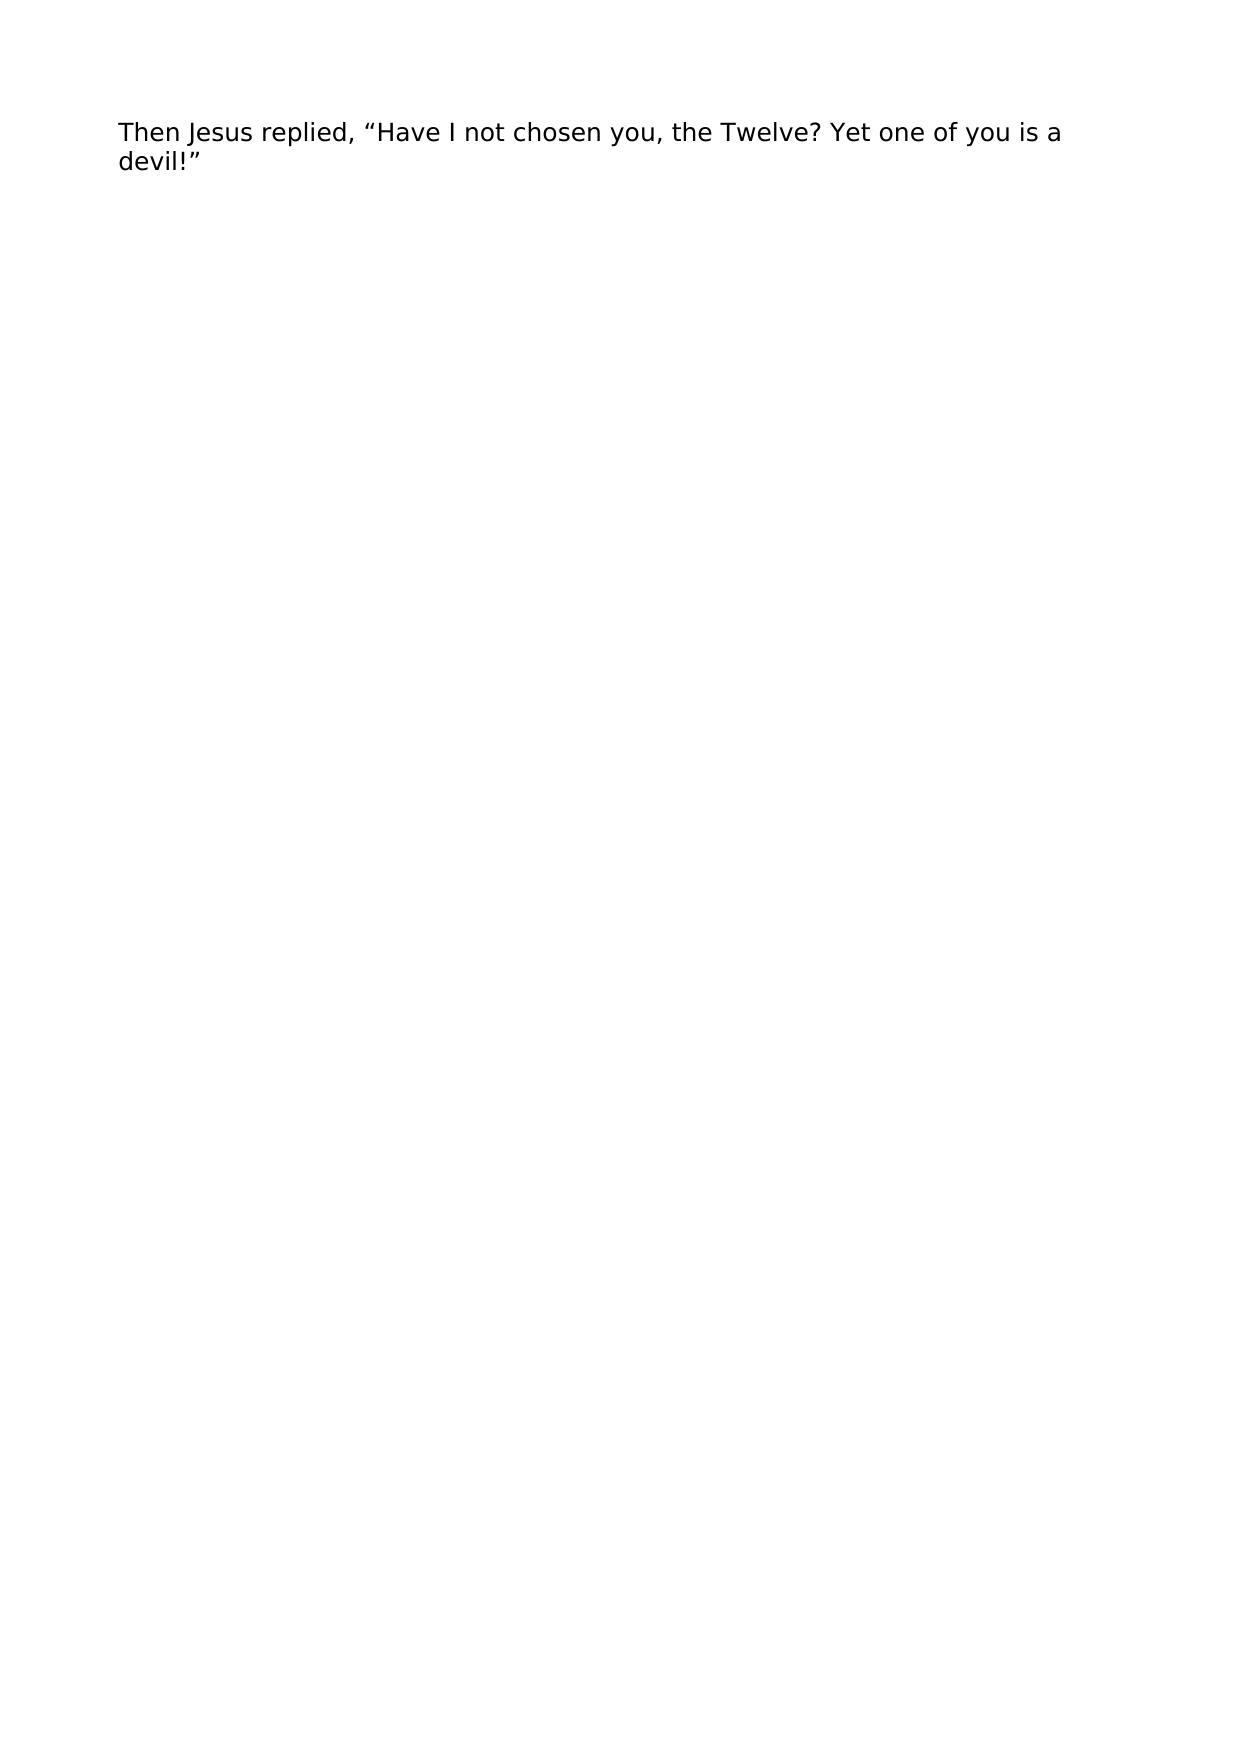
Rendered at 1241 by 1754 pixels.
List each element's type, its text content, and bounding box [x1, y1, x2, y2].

text Then Jesus replied, “Have I not chosen you, the Twelve? Yet one of you is a devil!” [118, 118, 1122, 176]
